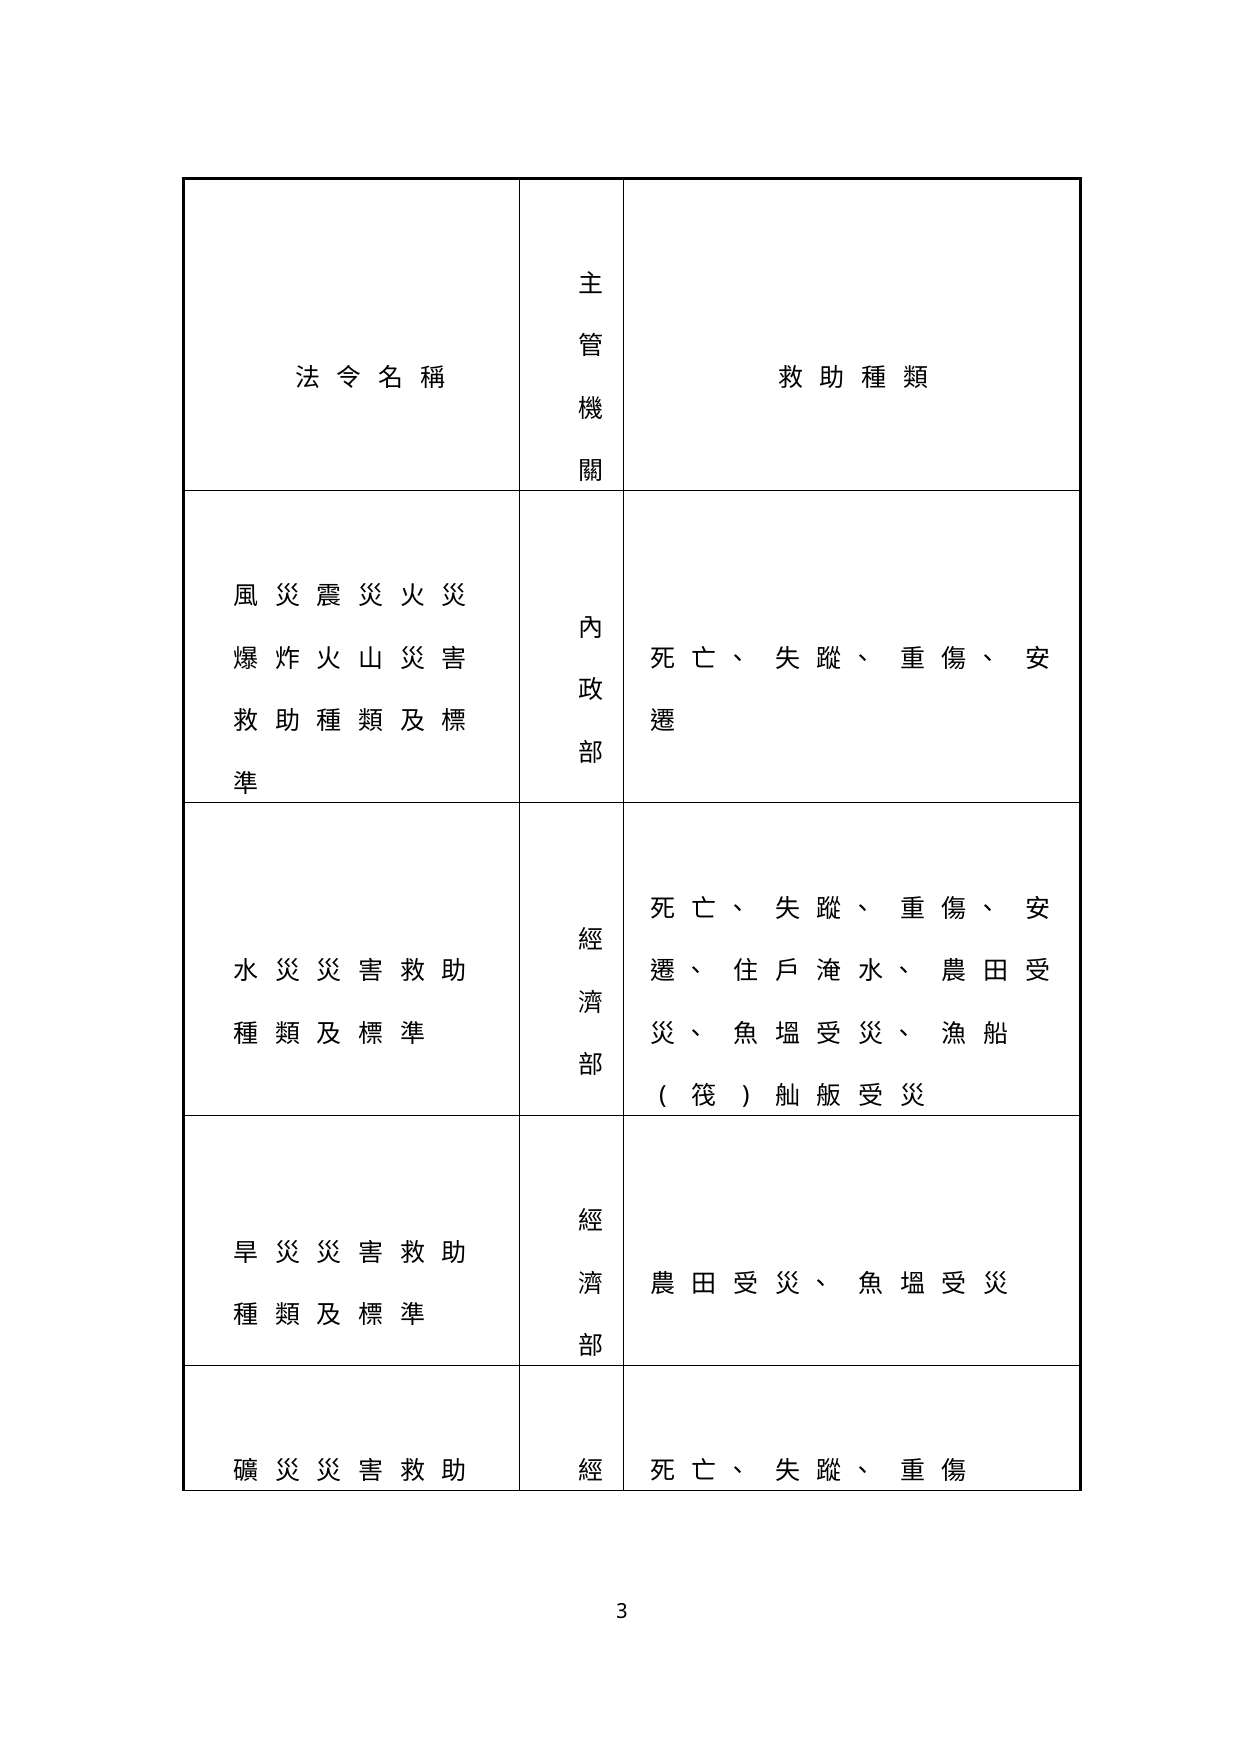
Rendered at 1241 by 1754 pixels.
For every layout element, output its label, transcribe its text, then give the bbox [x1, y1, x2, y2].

table_header 救助種類 [624, 180, 1079, 490]
table_cell 死亡、失蹤、重傷、安遷、住戶淹水、農田受災、魚塭受災、漁船(筏)舢舨受災 [624, 803, 1079, 1115]
table_cell 農田受災、魚塭受災 [624, 1116, 1079, 1365]
table_cell 旱災災害救助種類及標準 [185, 1116, 519, 1365]
table_cell 經濟部 [520, 1116, 623, 1365]
table_cell 經 [520, 1366, 623, 1490]
table_cell 死亡、失蹤、重傷 [624, 1366, 1079, 1490]
table_cell 死亡、失蹤、重傷、安遷 [624, 491, 1079, 802]
table_header 主管機關 [520, 180, 623, 490]
table_cell 風災震災火災爆炸火山災害救助種類及標準 [185, 491, 519, 802]
table_cell 內政部 [520, 491, 623, 802]
table_header 法令名稱 [185, 180, 519, 490]
table_cell 水災災害救助種類及標準 [185, 803, 519, 1115]
table_cell 礦災災害救助 [185, 1366, 519, 1490]
table_cell 經濟部 [520, 803, 623, 1115]
